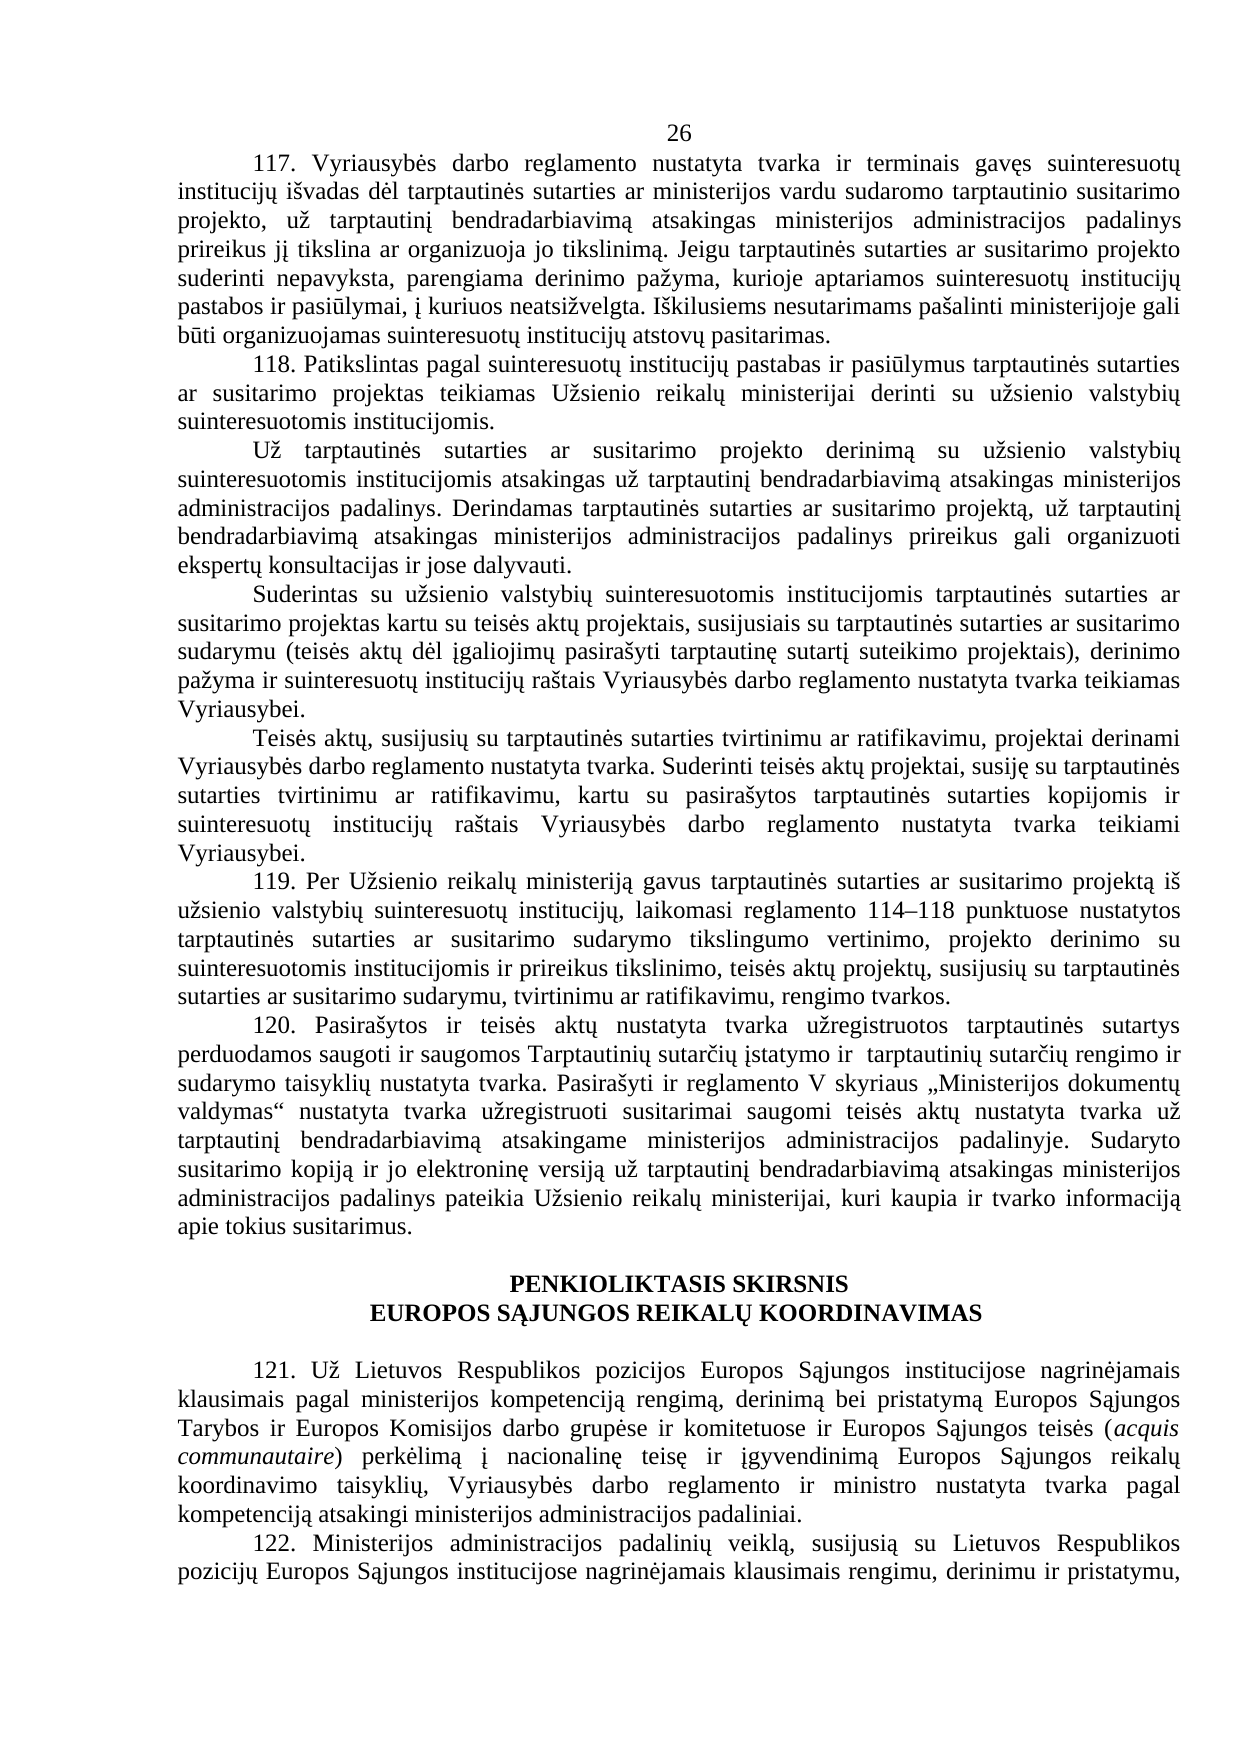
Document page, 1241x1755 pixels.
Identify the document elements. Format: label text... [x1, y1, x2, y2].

text EUROPOS SĄJUNGOS REIKALŲ KOORDINAVIMAS [177, 1298, 1181, 1326]
text 121. Už Lietuvos Respublikos pozicijos Europos Sąjungos institucijose nagrinėjamais klausimais pagal ministerijos kompetenciją rengimą, derinimą bei pristatymą Europos Sąjungos Tarybos ir Europos Komisijos darbo grupėse ir komitetuose ir Europos Sąjungos teisės (acquis communautaire) perkėlimą į nacionalinę teisę ir įgyvendinimą Europos Sąjungos reikalų koordinavimo taisyklių, Vyriausybės darbo reglamento ir ministro nustatyta tvarka pagal kompetenciją atsakingi ministerijos administracijos padaliniai. [177, 1355, 1181, 1528]
text 119. Per Užsienio reikalų ministeriją gavus tarptautinės sutarties ar susitarimo projektą iš užsienio valstybių suinteresuotų institucijų, laikomasi reglamento 114–118 punktuose nustatytos tarptautinės sutarties ar susitarimo sudarymo tikslingumo vertinimo, projekto derinimo su suinteresuotomis institucijomis ir prireikus tikslinimo, teisės aktų projektų, susijusių su tarptautinės sutarties ar susitarimo sudarymu, tvirtinimu ar ratifikavimu, rengimo tvarkos. [177, 866, 1181, 1010]
text 118. Patikslintas pagal suinteresuotų institucijų pastabas ir pasiūlymus tarptautinės sutarties ar susitarimo projektas teikiamas Užsienio reikalų ministerijai derinti su užsienio valstybių suinteresuotomis institucijomis. [177, 349, 1181, 435]
text Suderintas su užsienio valstybių suinteresuotomis institucijomis tarptautinės sutarties ar susitarimo projektas kartu su teisės aktų projektais, susijusiais su tarptautinės sutarties ar susitarimo sudarymu (teisės aktų dėl įgaliojimų pasirašyti tarptautinę sutartį suteikimo projektais), derinimo pažyma ir suinteresuotų institucijų raštais Vyriausybės darbo reglamento nustatyta tvarka teikiamas Vyriausybei. [177, 579, 1181, 723]
text 122. Ministerijos administracijos padalinių veiklą, susijusią su Lietuvos Respublikos pozicijų Europos Sąjungos institucijose nagrinėjamais klausimais rengimu, derinimu ir pristatymu, [177, 1528, 1181, 1585]
text 117. Vyriausybės darbo reglamento nustatyta tvarka ir terminais gavęs suinteresuotų institucijų išvadas dėl tarptautinės sutarties ar ministerijos vardu sudaromo tarptautinio susitarimo projekto, už tarptautinį bendradarbiavimą atsakingas ministerijos administracijos padalinys prireikus jį tikslina ar organizuoja jo tikslinimą. Jeigu tarptautinės sutarties ar susitarimo projekto suderinti nepavyksta, parengiama derinimo pažyma, kurioje aptariamos suinteresuotų institucijų pastabos ir pasiūlymai, į kuriuos neatsižvelgta. Iškilusiems nesutarimams pašalinti ministerijoje gali būti organizuojamas suinteresuotų institucijų atstovų pasitarimas. [177, 148, 1181, 349]
text 120. Pasirašytos ir teisės aktų nustatyta tvarka užregistruotos tarptautinės sutartys perduodamos saugoti ir saugomos Tarptautinių sutarčių įstatymo ir tarptautinių sutarčių rengimo ir sudarymo taisyklių nustatyta tvarka. Pasirašyti ir reglamento V skyriaus „Ministerijos dokumentų valdymas“ nustatyta tvarka užregistruoti susitarimai saugomi teisės aktų nustatyta tvarka už tarptautinį bendradarbiavimą atsakingame ministerijos administracijos padalinyje. Sudaryto susitarimo kopiją ir jo elektroninę versiją už tarptautinį bendradarbiavimą atsakingas ministerijos administracijos padalinys pateikia Užsienio reikalų ministerijai, kuri kaupia ir tvarko informaciją apie tokius susitarimus. [177, 1010, 1181, 1240]
text PENKIOLIKTASIS SKIRSNIS [177, 1269, 1181, 1298]
text Teisės aktų, susijusių su tarptautinės sutarties tvirtinimu ar ratifikavimu, projektai derinami Vyriausybės darbo reglamento nustatyta tvarka. Suderinti teisės aktų projektai, susiję su tarptautinės sutarties tvirtinimu ar ratifikavimu, kartu su pasirašytos tarptautinės sutarties kopijomis ir suinteresuotų institucijų raštais Vyriausybės darbo reglamento nustatyta tvarka teikiami Vyriausybei. [177, 723, 1181, 866]
text Už tarptautinės sutarties ar susitarimo projekto derinimą su užsienio valstybių suinteresuotomis institucijomis atsakingas už tarptautinį bendradarbiavimą atsakingas ministerijos administracijos padalinys. Derindamas tarptautinės sutarties ar susitarimo projektą, už tarptautinį bendradarbiavimą atsakingas ministerijos administracijos padalinys prireikus gali organizuoti ekspertų konsultacijas ir jose dalyvauti. [177, 435, 1181, 579]
